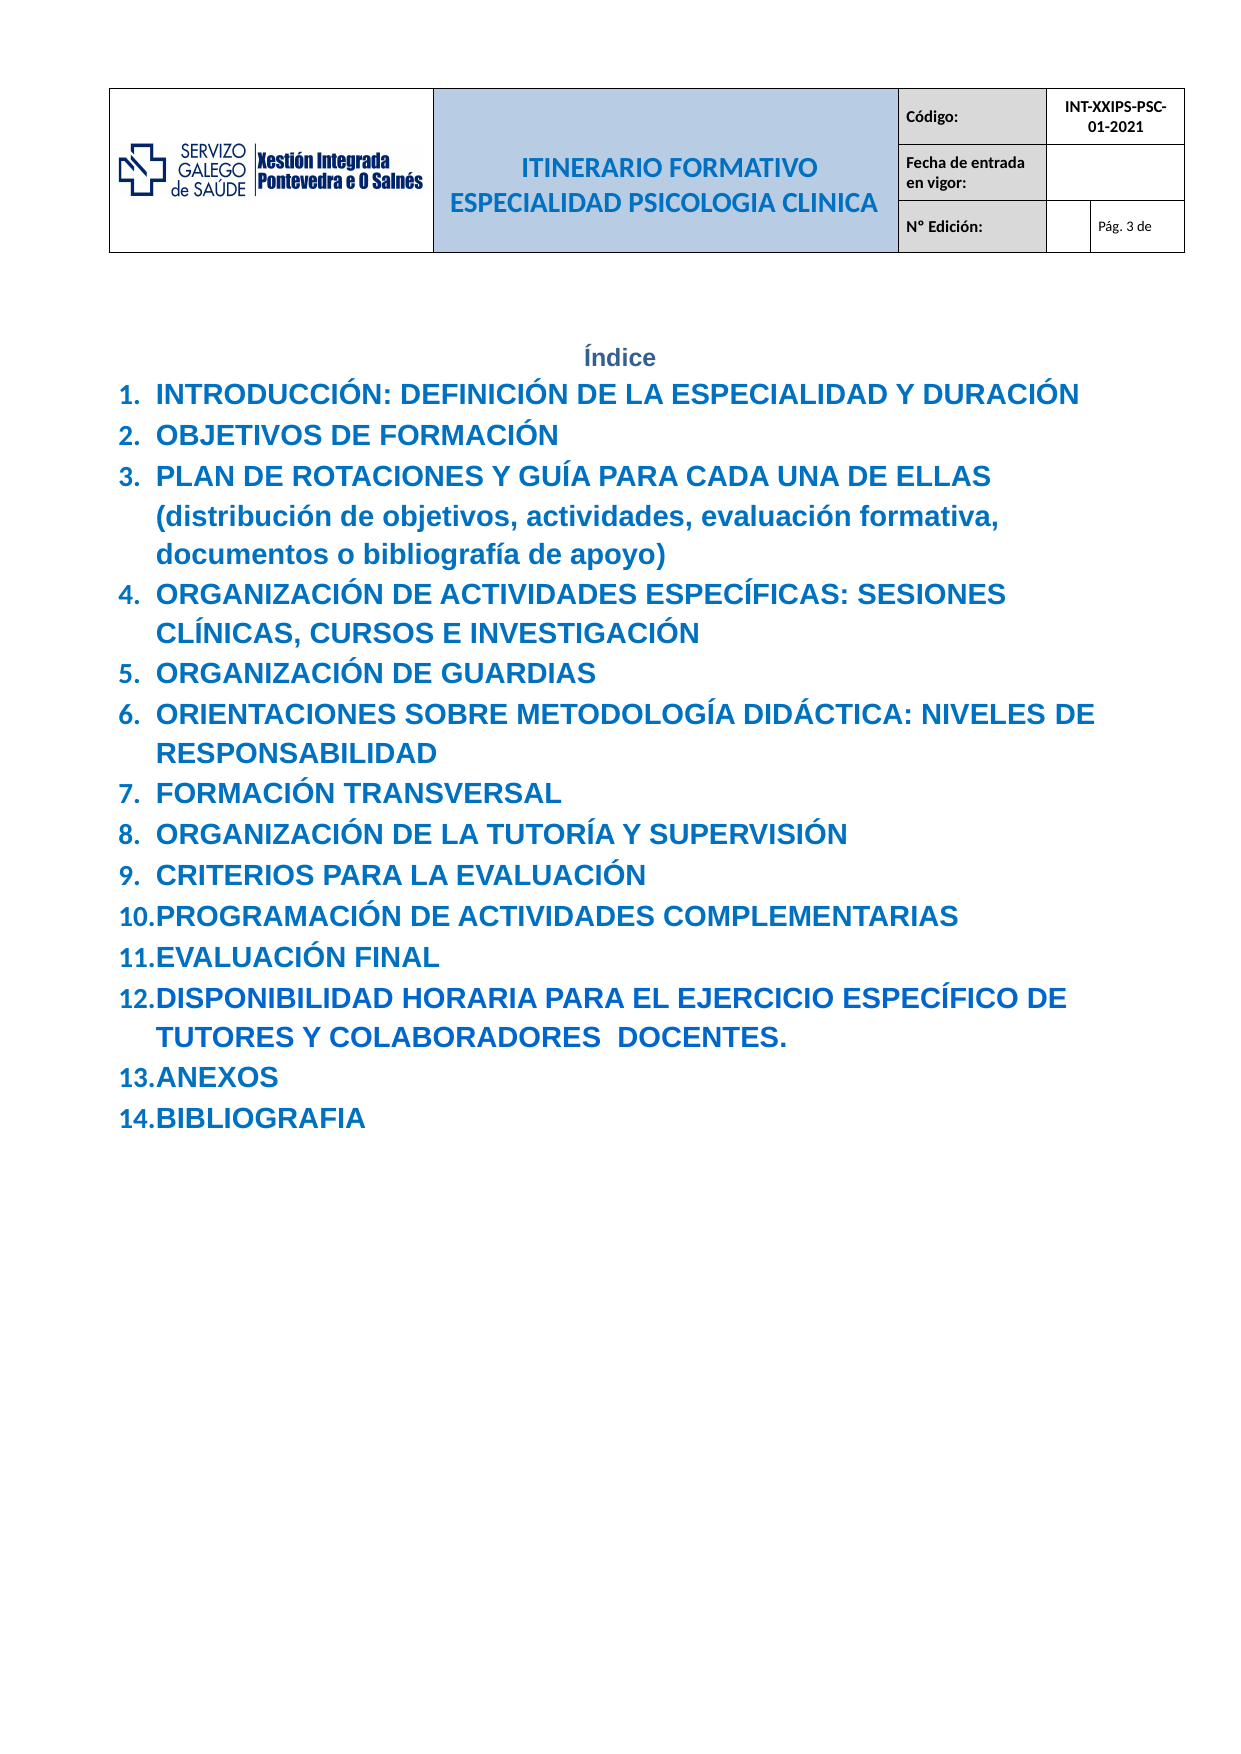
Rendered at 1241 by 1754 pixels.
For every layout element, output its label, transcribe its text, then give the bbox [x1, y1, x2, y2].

picture [118, 143, 425, 197]
list EVALUACIÓN FINAL [118, 939, 1122, 974]
list INTRODUCCIÓN: DEFINICIÓN DE LA ESPECIALIDAD Y DURACIÓN [118, 376, 1122, 412]
list CRITERIOS PARA LA EVALUACIÓN [118, 857, 1122, 892]
list ANEXOS [118, 1059, 1122, 1094]
list PROGRAMACIÓN DE ACTIVIDADES COMPLEMENTARIAS [118, 898, 1122, 933]
list BIBLIOGRAFIA [118, 1100, 1122, 1135]
list ORGANIZACIÓN DE LA TUTORÍA Y SUPERVISIÓN [118, 816, 1122, 852]
list ORIENTACIONES SOBRE METODOLOGÍA DIDÁCTICA: NIVELES DE RESPONSABILIDAD [118, 696, 1122, 770]
text Índice [118, 343, 1122, 372]
list PLAN DE ROTACIONES Y GUÍA PARA CADA UNA DE ELLAS (distribución de objetivos, actividades, evaluación formativa, documentos o bibliografía de apoyo) [118, 458, 1122, 571]
list ORGANIZACIÓN DE ACTIVIDADES ESPECÍFICAS: SESIONES CLÍNICAS, CURSOS E INVESTIGACIÓN [118, 576, 1122, 650]
list OBJETIVOS DE FORMACIÓN [118, 417, 1122, 453]
list FORMACIÓN TRANSVERSAL [118, 775, 1122, 811]
list DISPONIBILIDAD HORARIA PARA EL EJERCICIO ESPECÍFICO DE TUTORES Y COLABORADORES DOCENTES. [118, 980, 1122, 1054]
list ORGANIZACIÓN DE GUARDIAS [118, 655, 1122, 691]
